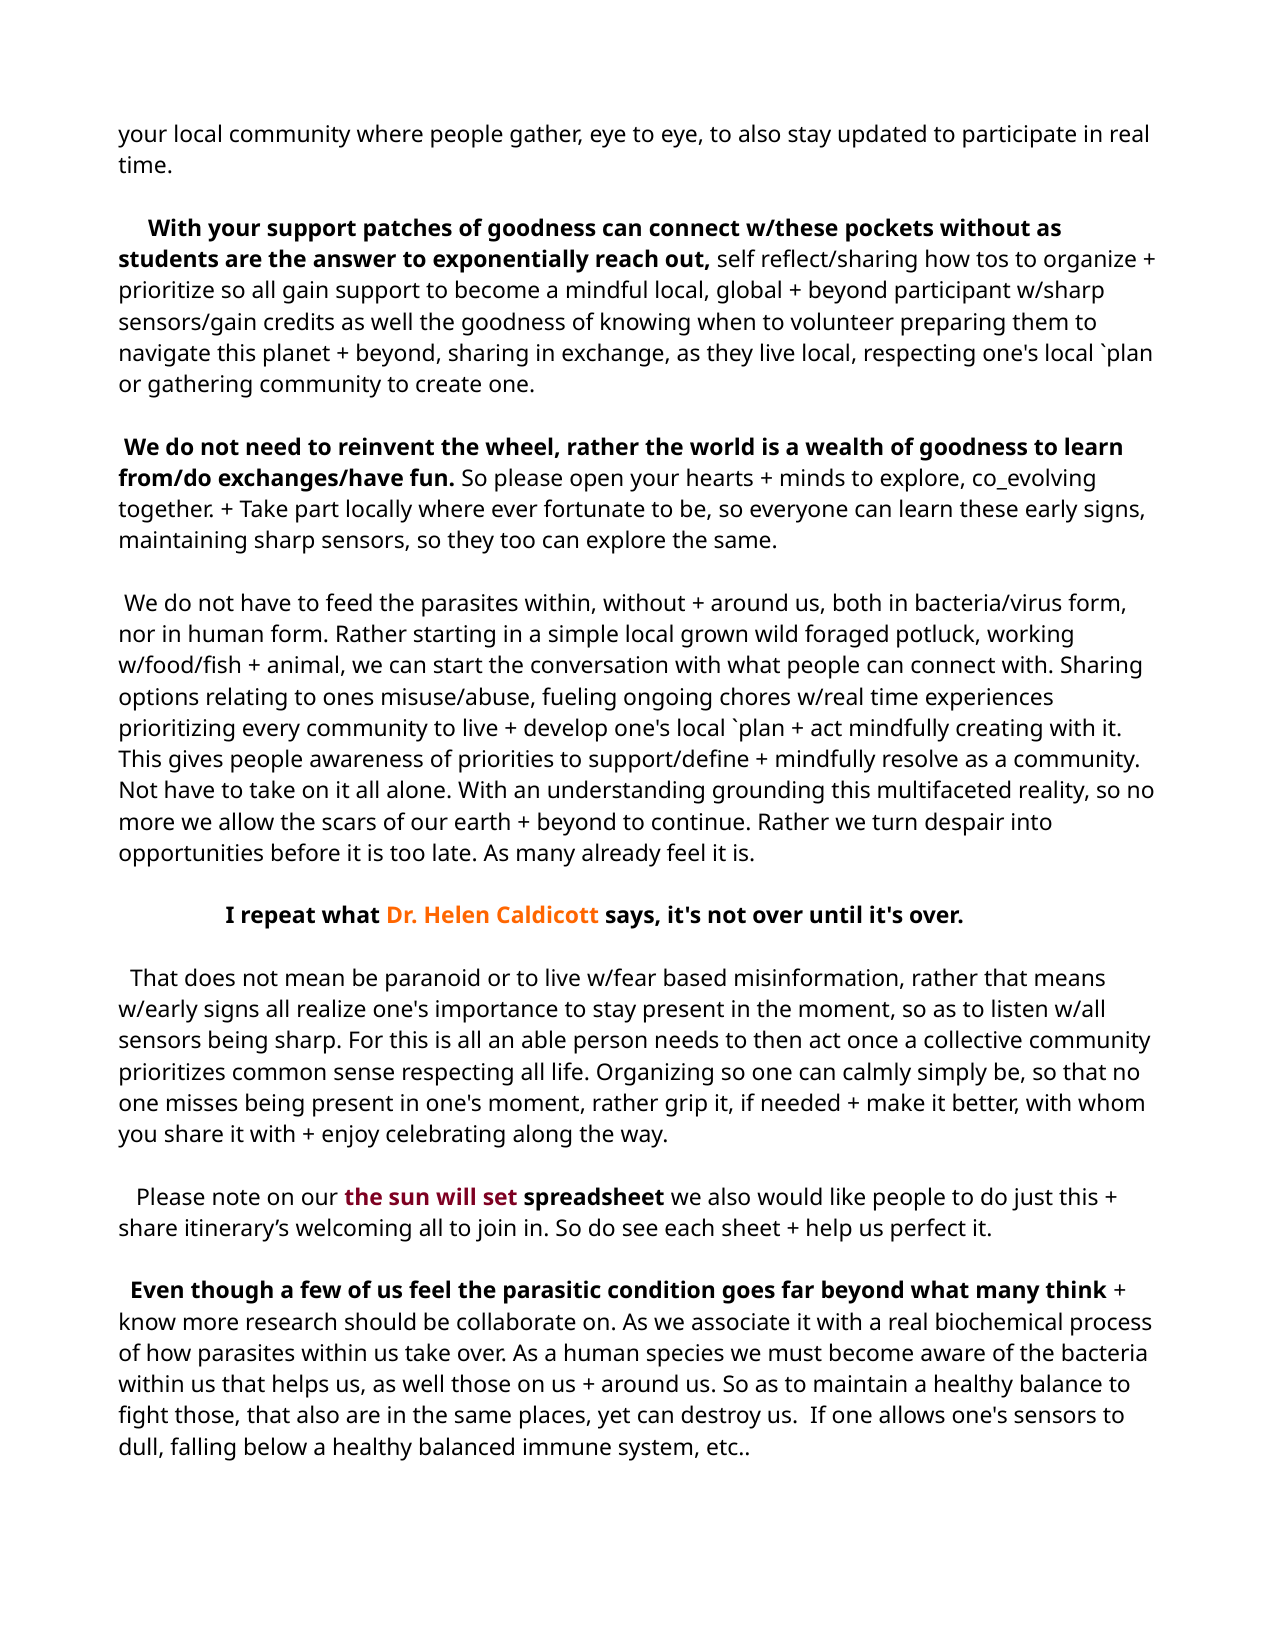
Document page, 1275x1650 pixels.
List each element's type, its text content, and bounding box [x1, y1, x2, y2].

text Even though a few of us feel the parasitic condition goes far beyond what many think + know more research should be collaborate on. As we associate it with a real biochemical process of how parasites within us take over. As a human species we must become aware of the bacteria within us that helps us, as well those on us + around us. So as to maintain a healthy balance to fight those, that also are in the same places, yet can destroy us. If one allows one's sensors to dull, falling below a healthy balanced immune system, etc.. [118, 1274, 1157, 1462]
text With your support patches of goodness can connect w/these pockets without as students are the answer to exponentially reach out, self reflect/sharing how tos to organize + prioritize so all gain support to become a mindful local, global + beyond participant w/sharp sensors/gain credits as well the goodness of knowing when to volunteer preparing them to navigate this planet + beyond, sharing in exchange, as they live local, respecting one's local `plan or gathering community to create one. [118, 212, 1157, 399]
text That does not mean be paranoid or to live w/fear based misinformation, rather that means w/early signs all realize one's importance to stay present in the moment, so as to listen w/all sensors being sharp. For this is all an able person needs to then act once a collective community prioritizes common sense respecting all life. Organizing so one can calmly simply be, so that no one misses being present in one's moment, rather grip it, if needed + make it better, with whom you share it with + enjoy celebrating along the way. [118, 962, 1157, 1149]
text I repeat what Dr. Helen Caldicott says, it's not over until it's over. [118, 899, 1157, 931]
text your local community where people gather, eye to eye, to also stay updated to participate in real time. [118, 118, 1157, 181]
text Please note on our the sun will set spreadsheet we also would like people to do just this + share itinerary’s welcoming all to join in. So do see each sheet + help us perfect it. [118, 1181, 1157, 1243]
text We do not need to reinvent the wheel, rather the world is a wealth of goodness to learn from/do exchanges/have fun. So please open your hearts + minds to explore, co_evolving together. + Take part locally where ever fortunate to be, so everyone can learn these early signs, maintaining sharp sensors, so they too can explore the same. [118, 431, 1157, 556]
text We do not have to feed the parasites within, without + around us, both in bacteria/virus form, nor in human form. Rather starting in a simple local grown wild foraged potluck, working w/food/fish + animal, we can start the conversation with what people can connect with. Sharing options relating to ones misuse/abuse, fueling ongoing chores w/real time experiences prioritizing every community to live + develop one's local `plan + act mindfully creating with it. This gives people awareness of priorities to support/define + mindfully resolve as a community. Not have to take on it all alone. With an understanding grounding this multifaceted reality, so no more we allow the scars of our earth + beyond to continue. Rather we turn despair into opportunities before it is too late. As many already feel it is. [118, 587, 1157, 868]
